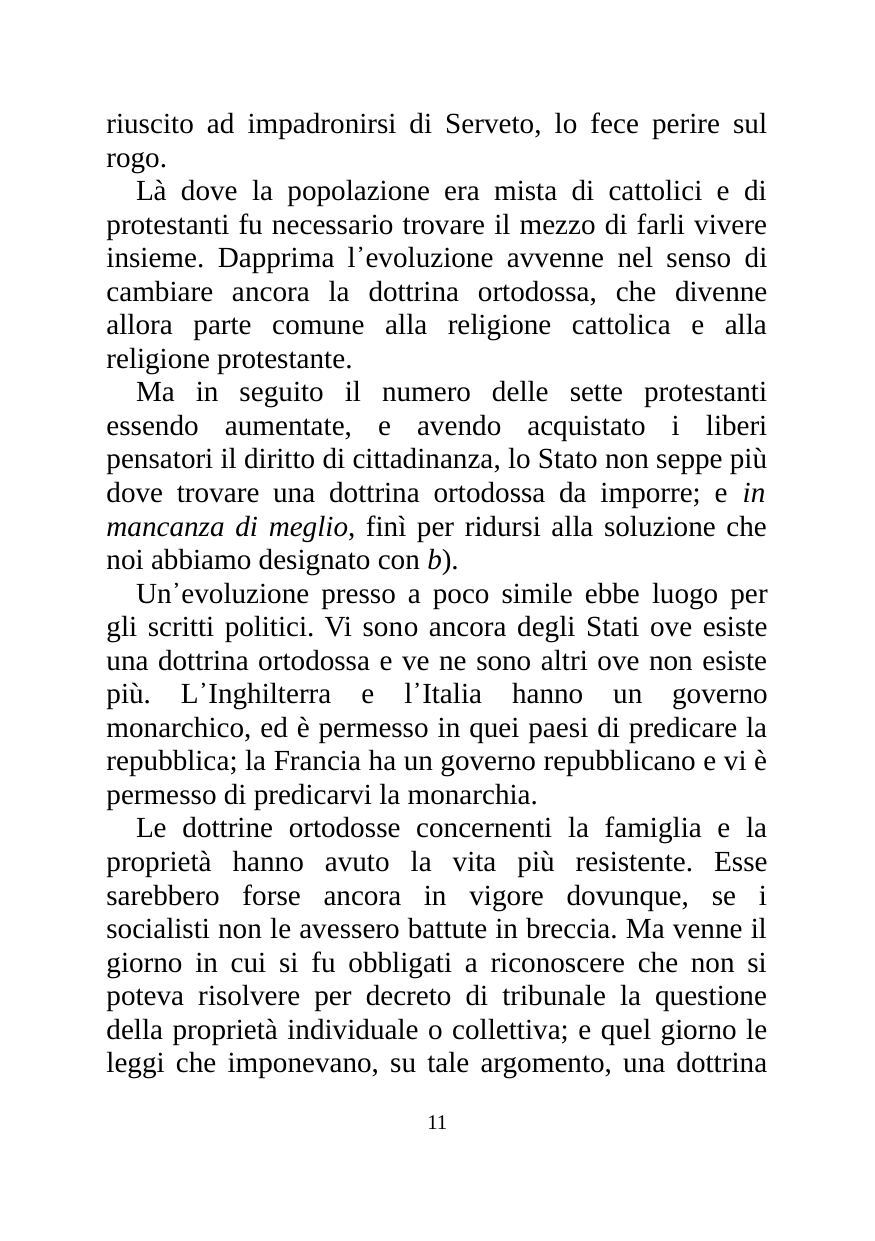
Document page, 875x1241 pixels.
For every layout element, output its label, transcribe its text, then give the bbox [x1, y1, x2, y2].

text Ma in seguito il numero delle sette protestanti essendo aumentate, e avendo acquistato i liberi pensatori il diritto di cittadinanza, lo Stato non seppe più dove trovare una dottrina ortodossa da imporre; e in mancanza di meglio, finì per ridursi alla soluzione che noi abbiamo designato con b). [106, 374, 768, 576]
text riuscito ad impadronirsi di Serveto, lo fece perire sul rogo. [106, 106, 768, 173]
text Le dottrine ortodosse concernenti la famiglia e la proprietà hanno avuto la vita più resistente. Esse sarebbero forse ancora in vigore dovunque, se i socialisti non le avessero battute in breccia. Ma venne il giorno in cui si fu obbligati a riconoscere che non si poteva risolvere per decreto di tribunale la questione della proprietà individuale o collettiva; e quel giorno le leggi che imponevano, su tale argomento, una dottrina [106, 811, 768, 1079]
text Un᾽evoluzione presso a poco simile ebbe luogo per gli scritti politici. Vi sono ancora degli Stati ove esiste una dottrina ortodossa e ve ne sono altri ove non esiste più. L᾽Inghilterra e l᾽Italia hanno un governo monarchico, ed è permesso in quei paesi di predicare la repubblica; la Francia ha un governo repubblicano e vi è permesso di predicarvi la monarchia. [106, 576, 768, 811]
text Là dove la popolazione era mista di cattolici e di protestanti fu necessario trovare il mezzo di farli vivere insieme. Dapprima l᾽evoluzione avvenne nel senso di cambiare ancora la dottrina ortodossa, che divenne allora parte comune alla religione cattolica e alla religione protestante. [106, 173, 768, 374]
